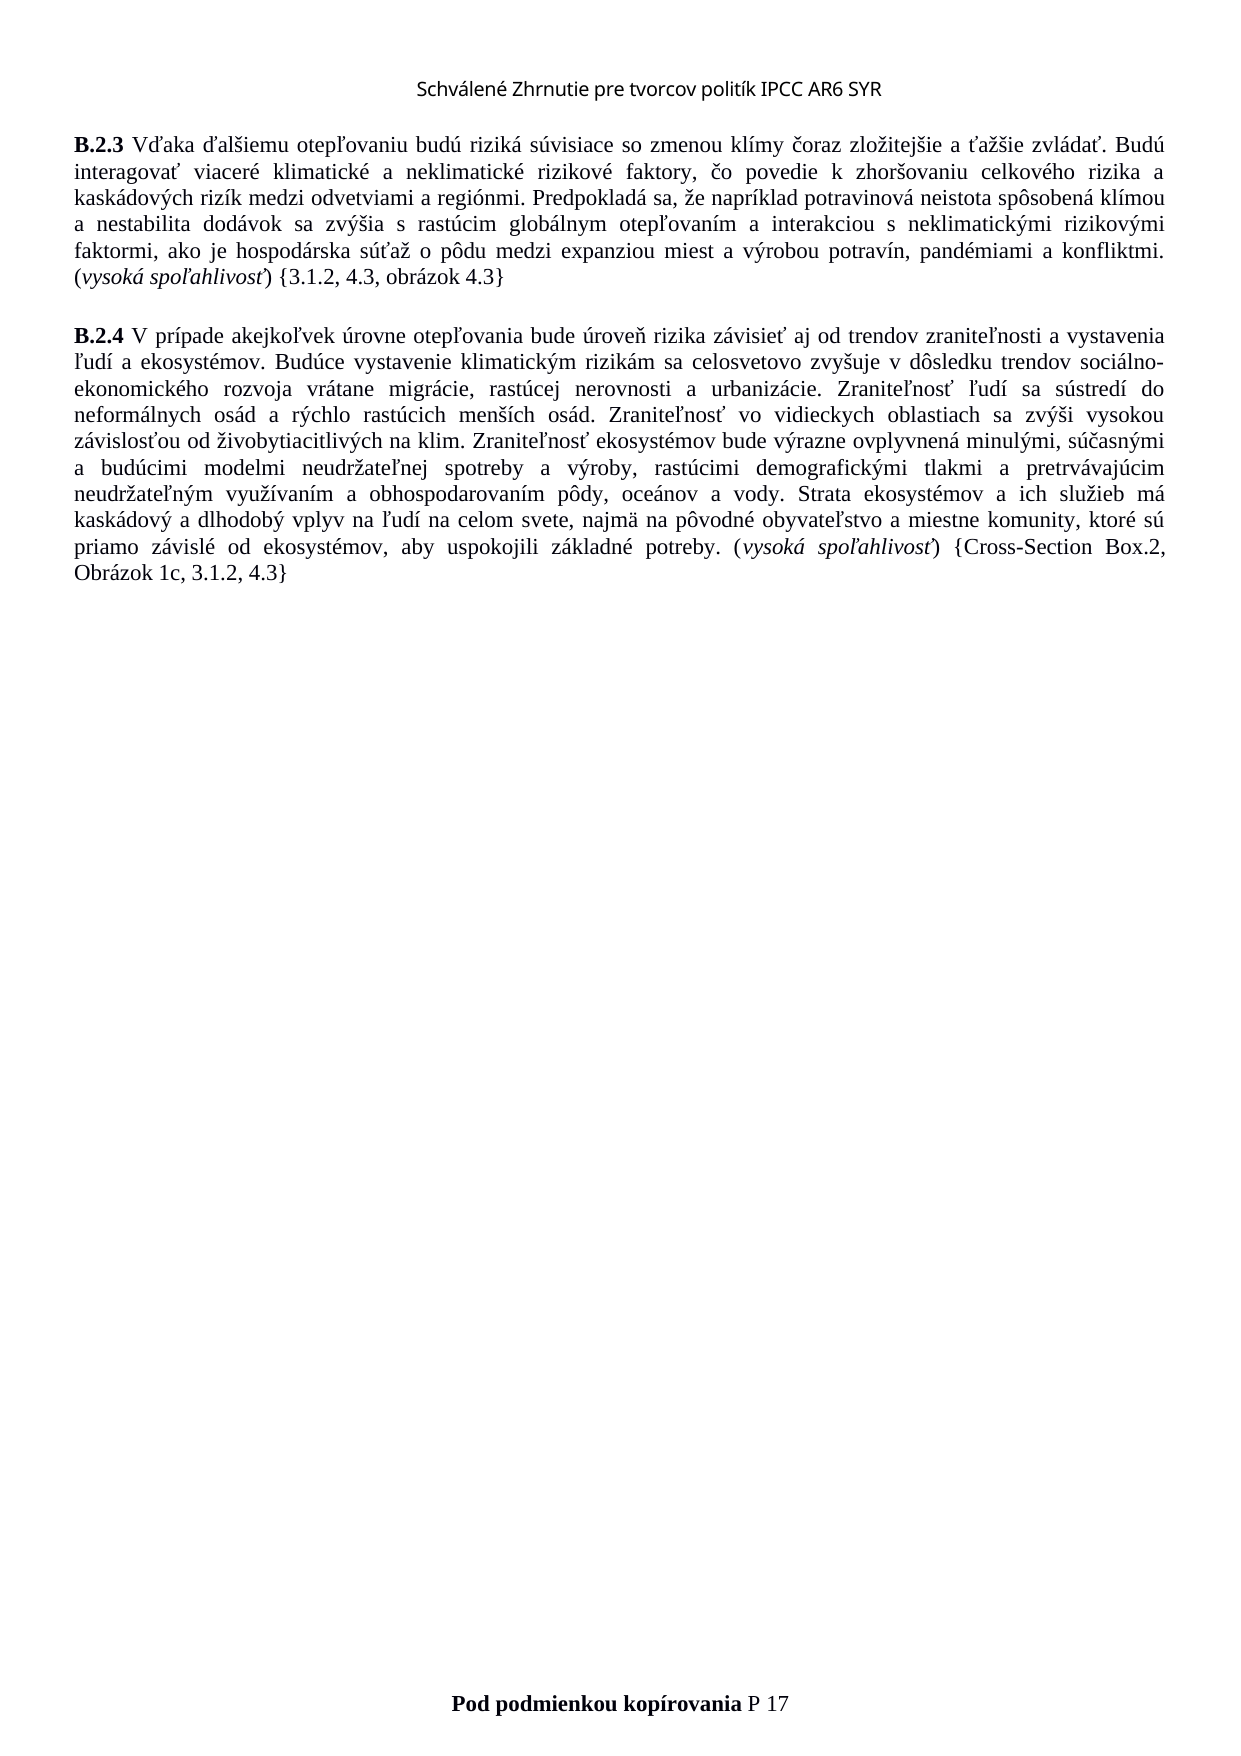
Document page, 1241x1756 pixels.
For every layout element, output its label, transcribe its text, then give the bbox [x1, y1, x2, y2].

text B.2.4 V prípade akejkoľvek úrovne otepľovania bude úroveň rizika závisieť aj od trendov zraniteľnosti a vystavenia ľudí a ekosystémov. Budúce vystavenie klimatickým rizikám sa celosvetovo zvyšuje v dôsledku trendov sociálno-ekonomického rozvoja vrátane migrácie, rastúcej nerovnosti a urbanizácie. Zraniteľnosť ľudí sa sústredí do neformálnych osád a rýchlo rastúcich menších osád. Zraniteľnosť vo vidieckych oblastiach sa zvýši vysokou závislosťou od živobytiacitlivých na klim. Zraniteľnosť ekosystémov bude výrazne ovplyvnená minulými, súčasnými a budúcimi modelmi neudržateľnej spotreby a výroby, rastúcimi demografickými tlakmi a pretrvávajúcim neudržateľným využívaním a obhospodarovaním pôdy, oceánov a vody. Strata ekosystémov a ich služieb má kaskádový a dlhodobý vplyv na ľudí na celom svete, najmä na pôvodné obyvateľstvo a miestne komunity, ktoré sú priamo závislé od ekosystémov, aby uspokojili základné potreby. (vysoká spoľahlivosť) {Cross-Section Box.2, Obrázok 1c, 3.1.2, 4.3} [74, 322, 1166, 586]
text B.2.3 Vďaka ďalšiemu otepľovaniu budú riziká súvisiace so zmenou klímy čoraz zložitejšie a ťažšie zvládať. Budú interagovať viaceré klimatické a neklimatické rizikové faktory, čo povedie k zhoršovaniu celkového rizika a kaskádových rizík medzi odvetviami a regiónmi. Predpokladá sa, že napríklad potravinová neistota spôsobená klímou a nestabilita dodávok sa zvýšia s rastúcim globálnym otepľovaním a interakciou s neklimatickými rizikovými faktormi, ako je hospodárska súťaž o pôdu medzi expanziou miest a výrobou potravín, pandémiami a konfliktmi. (vysoká spoľahlivosť) {3.1.2, 4.3, obrázok 4.3} [74, 131, 1166, 289]
